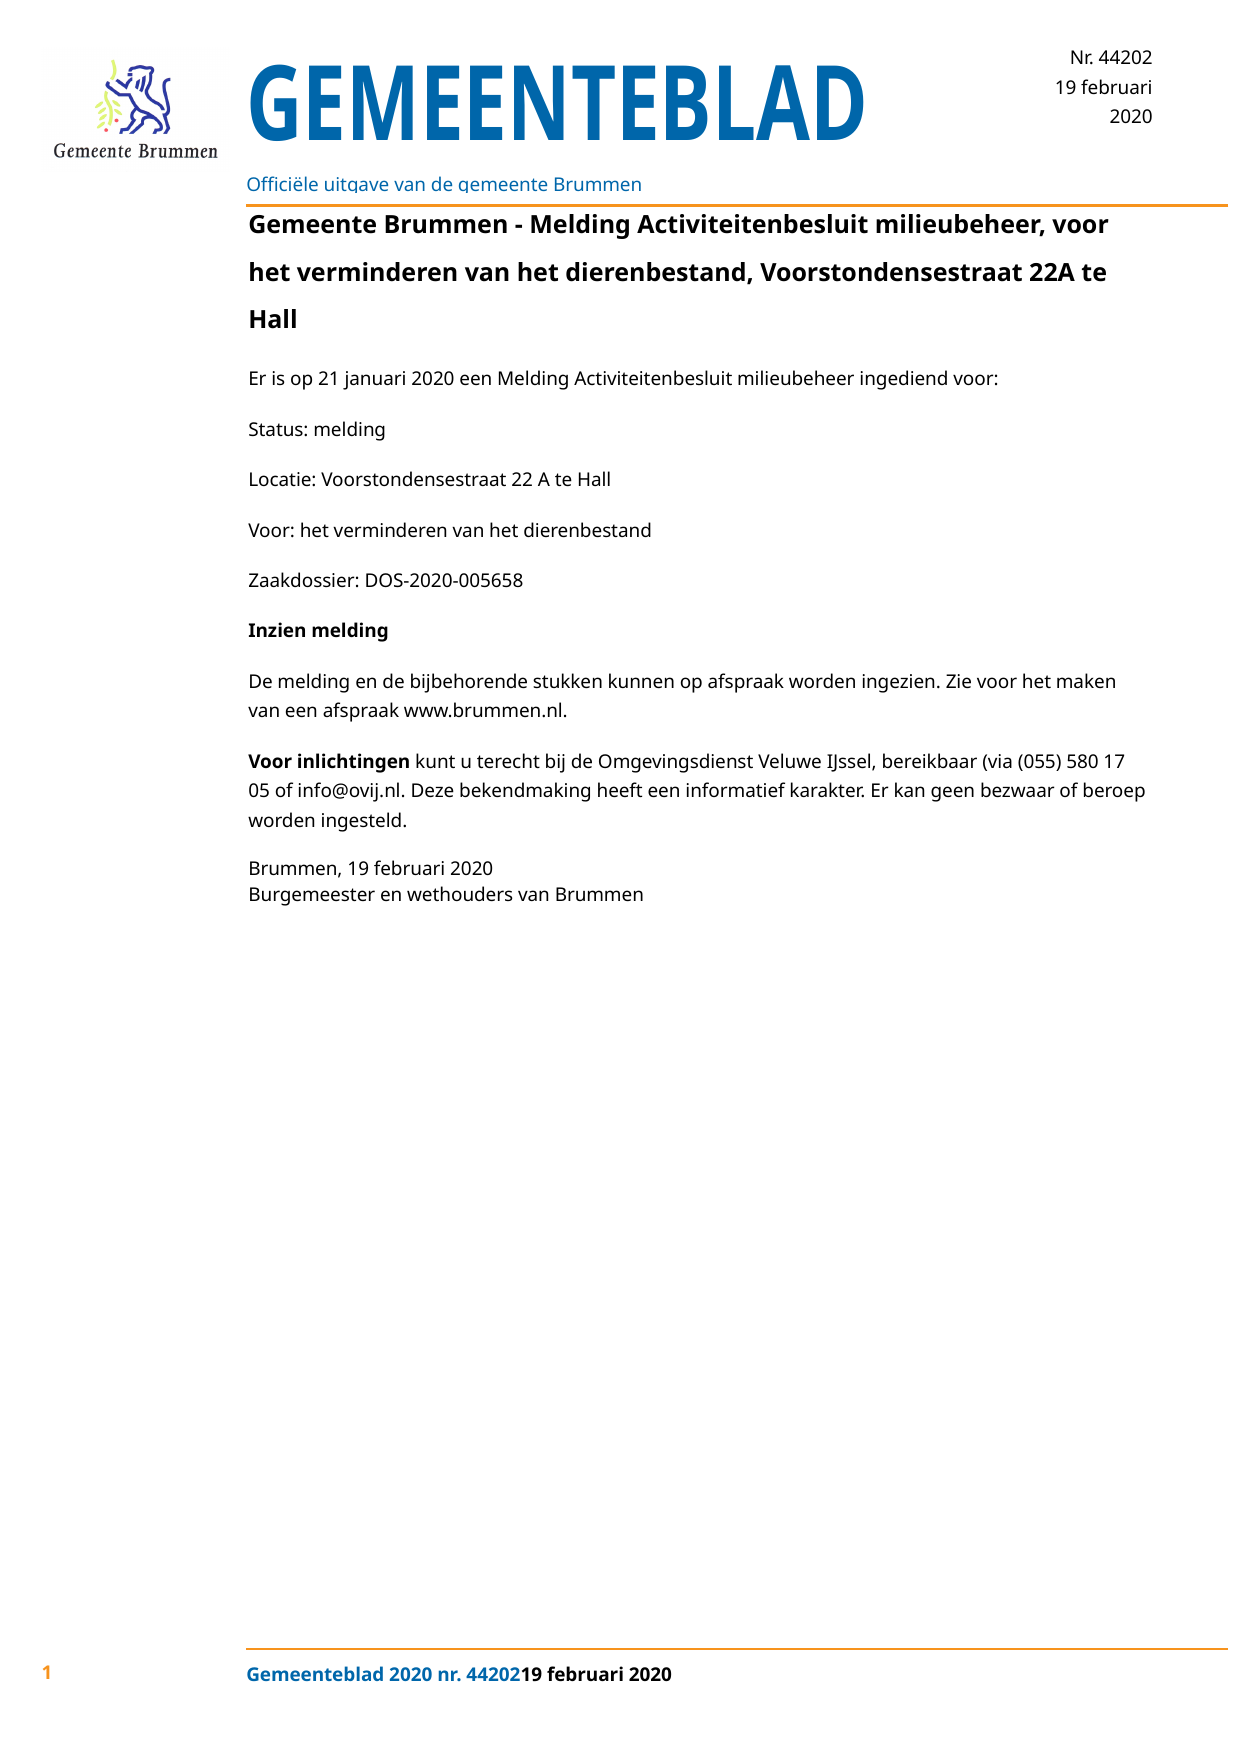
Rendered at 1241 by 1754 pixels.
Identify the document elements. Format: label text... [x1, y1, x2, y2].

text Er is op 21 januari 2020 een Melding Activiteitenbesluit milieubeheer ingediend voor: [248, 366, 1152, 391]
text Voor: het verminderen van het dierenbestand [248, 517, 1152, 542]
text Zaakdossier: DOS-2020-005658 [248, 567, 1152, 593]
picture [41, 47, 231, 172]
text Burgemeester en wethouders van Brummen [248, 881, 1152, 906]
text Brummen, 19 februari 2020 [248, 855, 1152, 881]
text Inzien melding [248, 618, 1152, 643]
text De melding en de bijbehorende stukken kunnen op afspraak worden ingezien. Zie voor het maken van een afspraak www.brummen.nl. [248, 668, 1152, 723]
text Status: melding [248, 416, 1152, 442]
text Voor inlichtingen kunt u terecht bij de Omgevingsdienst Veluwe IJssel, bereikbaar (via (055) 580 17 05 of info@ovij.nl. Deze bekendmaking heeft een informatief karakter. Er kan geen bezwaar of beroep worden ingesteld. [248, 748, 1152, 833]
text Gemeente Brummen - Melding Activiteitenbesluit milieubeheer, voor het verminderen van het dierenbestand, Voorstondensestraat 22A te Hall [248, 207, 1152, 336]
text Locatie: Voorstondensestraat 22 A te Hall [248, 466, 1152, 492]
